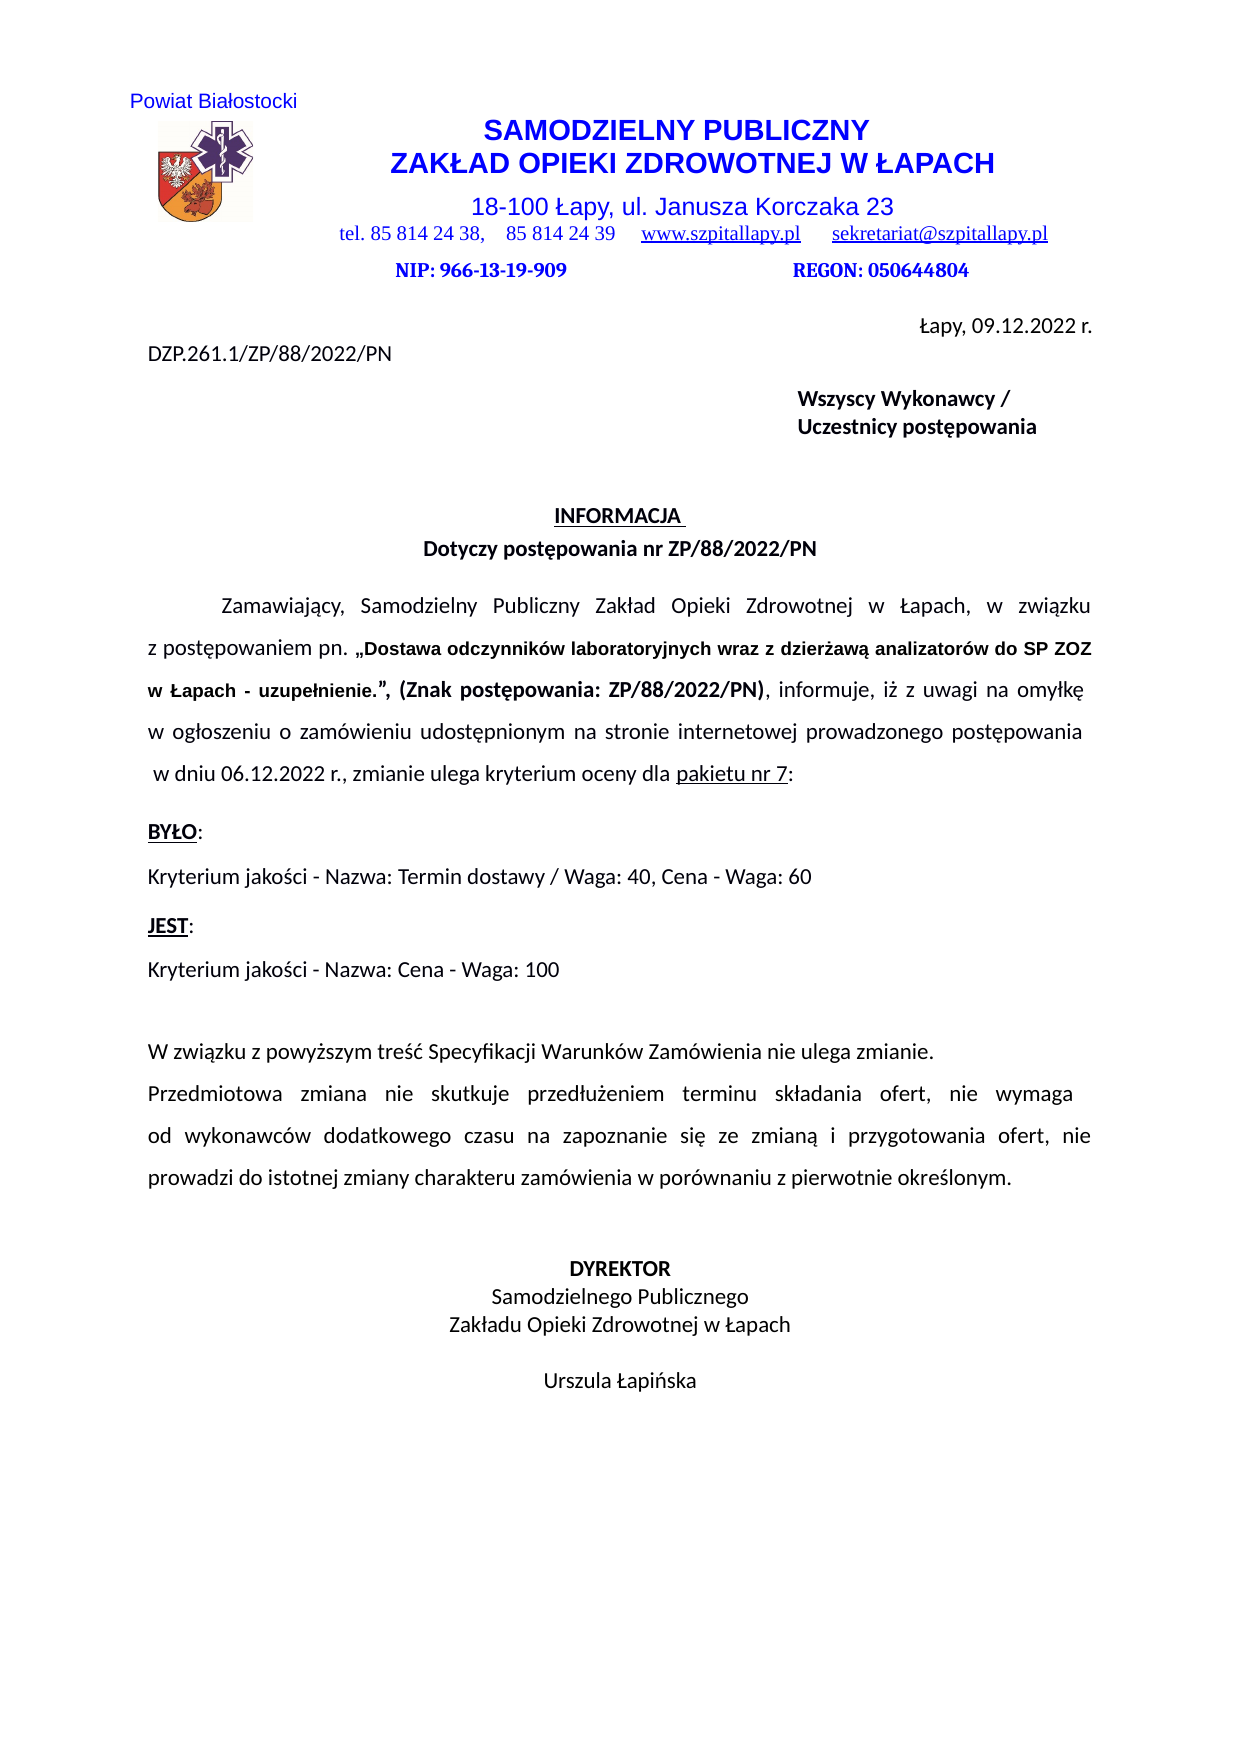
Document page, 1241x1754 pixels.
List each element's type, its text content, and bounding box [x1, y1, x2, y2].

text Dotyczy postępowania nr ZP/88/2022/PN [148, 534, 1093, 562]
text ZAKŁAD OPIEKI ZDROWOTNEJ W ŁAPACH [254, 146, 1093, 180]
text Powiat Białostocki [118, 89, 487, 113]
text 18-100 Łapy, ul. Janusza Korczaka 23 [254, 192, 1093, 220]
text DZP.261.1/ZP/88/2022/PN [148, 339, 1093, 367]
text Łapy, 09.12.2022 r. [148, 311, 1093, 339]
text W związku z powyższym treść Specyfikacji Warunków Zamówienia nie ulega zmianie. [148, 1037, 1093, 1065]
text Przedmiotowa zmiana nie skutkuje przedłużeniem terminu składania ofert, nie wymaga od wykonawców dodatkowego czasu na zapoznanie się ze zmianą i przygotowania ofert, nie prowadzi do istotnej zmiany charakteru zamówienia w porównaniu z pierwotnie określonym. [148, 1079, 1093, 1191]
text Wszyscy Wykonawcy / Uczestnicy postępowania [797, 384, 1093, 440]
text tel. 85 814 24 38, 85 814 24 39 www.szpitallapy.pl sekretariat@szpitallapy.pl [148, 220, 1093, 244]
text Kryterium jakości - Nazwa: Cena - Waga: 100 [148, 956, 1093, 984]
text Kryterium jakości - Nazwa: Termin dostawy / Waga: 40, Cena - Waga: 60 [148, 862, 1093, 890]
text Samodzielnego Publicznego [148, 1282, 1093, 1310]
text DYREKTOR [148, 1254, 1093, 1282]
text BYŁO: [148, 817, 1093, 845]
text INFORMACJA [148, 501, 1093, 529]
text Urszula Łapińska [148, 1366, 1093, 1394]
text Zamawiający, Samodzielny Publiczny Zakład Opieki Zdrowotnej w Łapach, w związku z postępowaniem pn. „Dostawa odczynników laboratoryjnych wraz z dzierżawą analizatorów do SP ZOZ w Łapach - uzupełnienie.”, (Znak postępowania: ZP/88/2022/PN), informuje, iż z uwagi na omyłkę w ogłoszeniu o zamówieniu udostępnionym na stronie internetowej prowadzonego postępowania w dniu 06.12.2022 r., zmianie ulega kryterium oceny dla pakietu nr 7: [148, 591, 1093, 787]
text NIP: 966-13-19-909 REGON: 050644804 [148, 259, 1093, 283]
text Zakładu Opieki Zdrowotnej w Łapach [148, 1310, 1093, 1338]
text JEST: [148, 911, 1093, 939]
text SAMODZIELNY PUBLICZNY [148, 113, 1093, 146]
